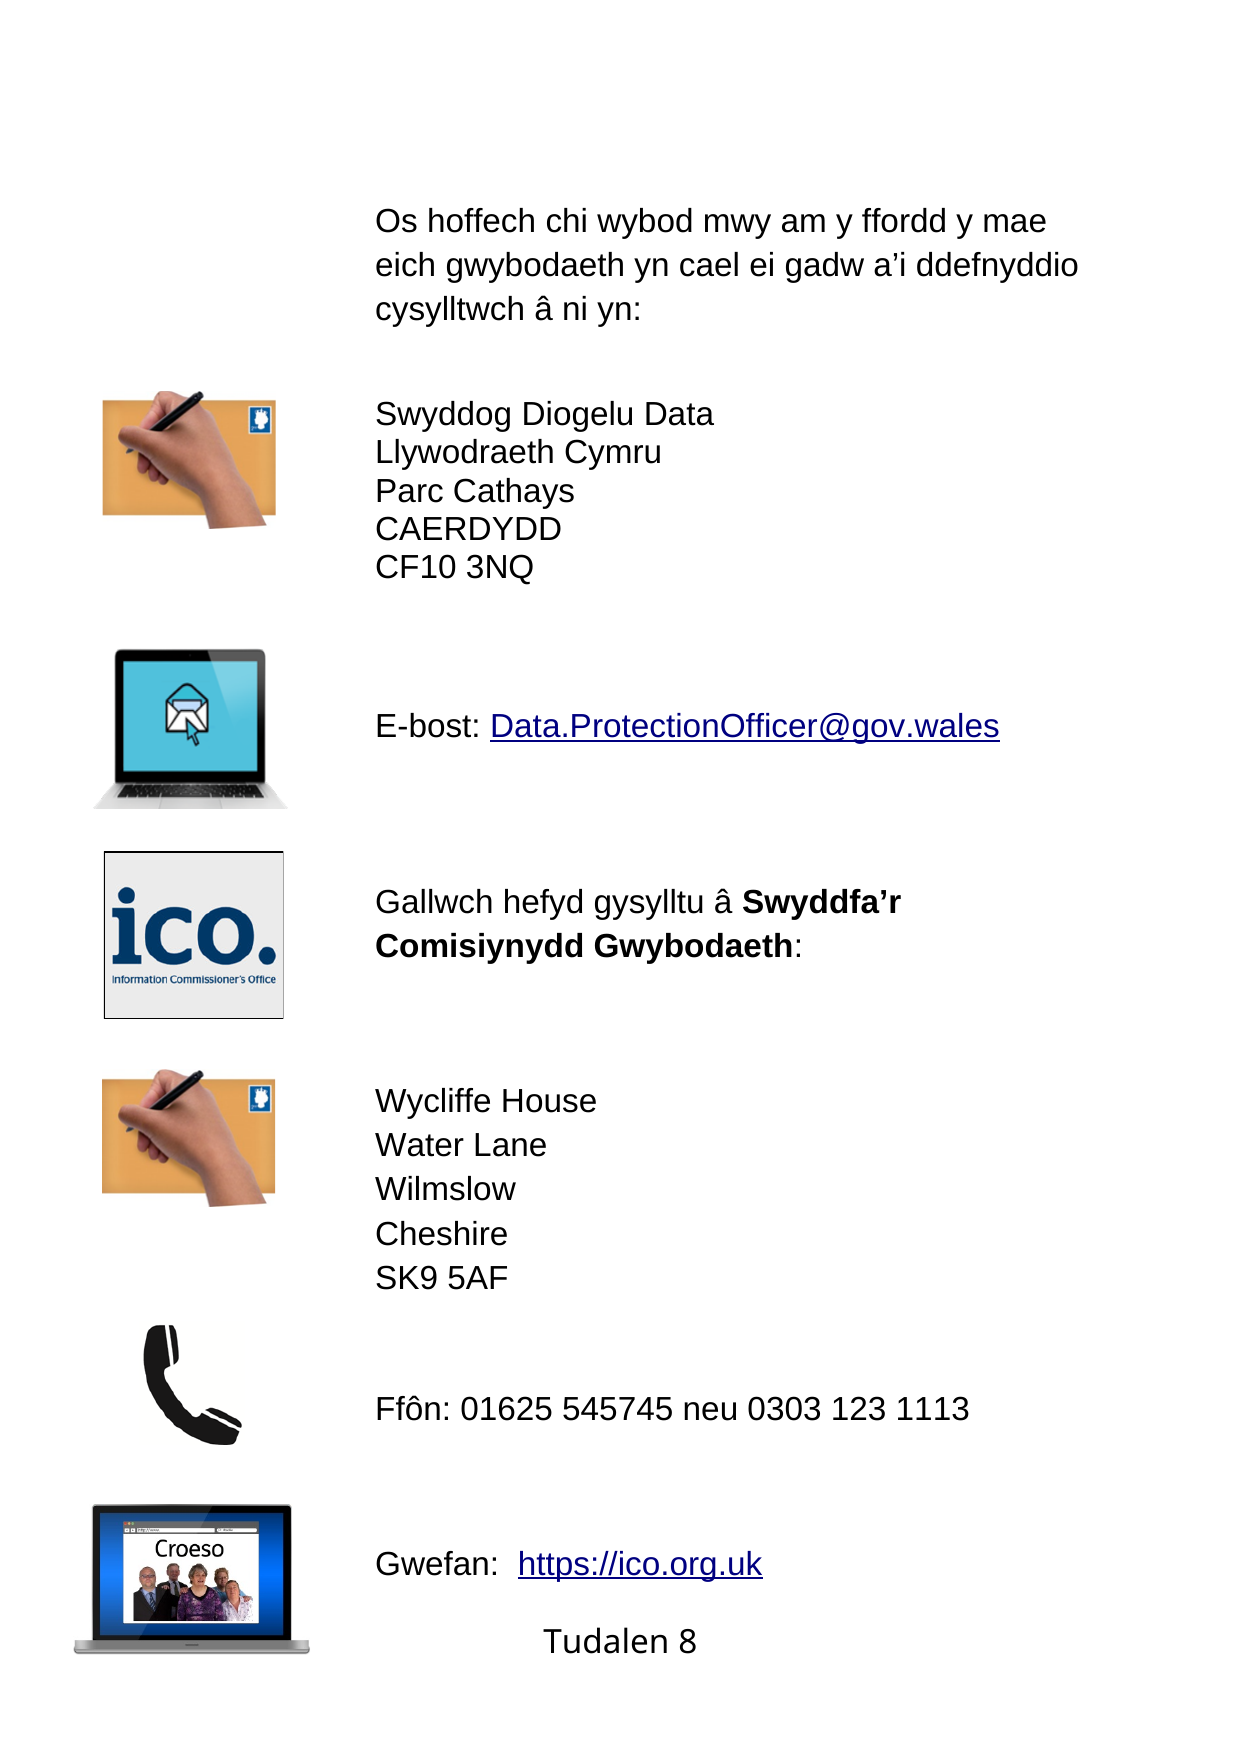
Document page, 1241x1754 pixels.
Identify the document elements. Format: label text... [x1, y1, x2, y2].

text CAERDYDD [375, 509, 1090, 548]
text E-bost: Data.ProtectionOfficer@gov.wales [375, 707, 1090, 745]
text Llywodraeth Cymru [375, 432, 1090, 471]
text Wycliffe House [375, 1081, 1090, 1119]
text Cheshire [375, 1214, 1090, 1252]
text Water Lane [375, 1125, 1090, 1164]
text SK9 5AF [375, 1258, 1090, 1296]
text Gallwch hefyd gysylltu â Swyddfa’r Comisiynydd Gwybodaeth: [375, 882, 1090, 965]
text Swyddog Diogelu Data [375, 394, 1090, 432]
text CF10 3NQ [375, 548, 1090, 586]
text Parc Cathays [375, 471, 1090, 509]
text Gwefan: https://ico.org.uk [375, 1544, 1090, 1582]
text Wilmslow [375, 1169, 1090, 1208]
text Os hoffech chi wybod mwy am y ffordd y mae eich gwybodaeth yn cael ei gadw a’i ddefnyddio cysylltwch â ni yn: [375, 201, 1090, 328]
text Ffôn: 01625 545745 neu 0303 123 1113 [375, 1389, 1090, 1428]
